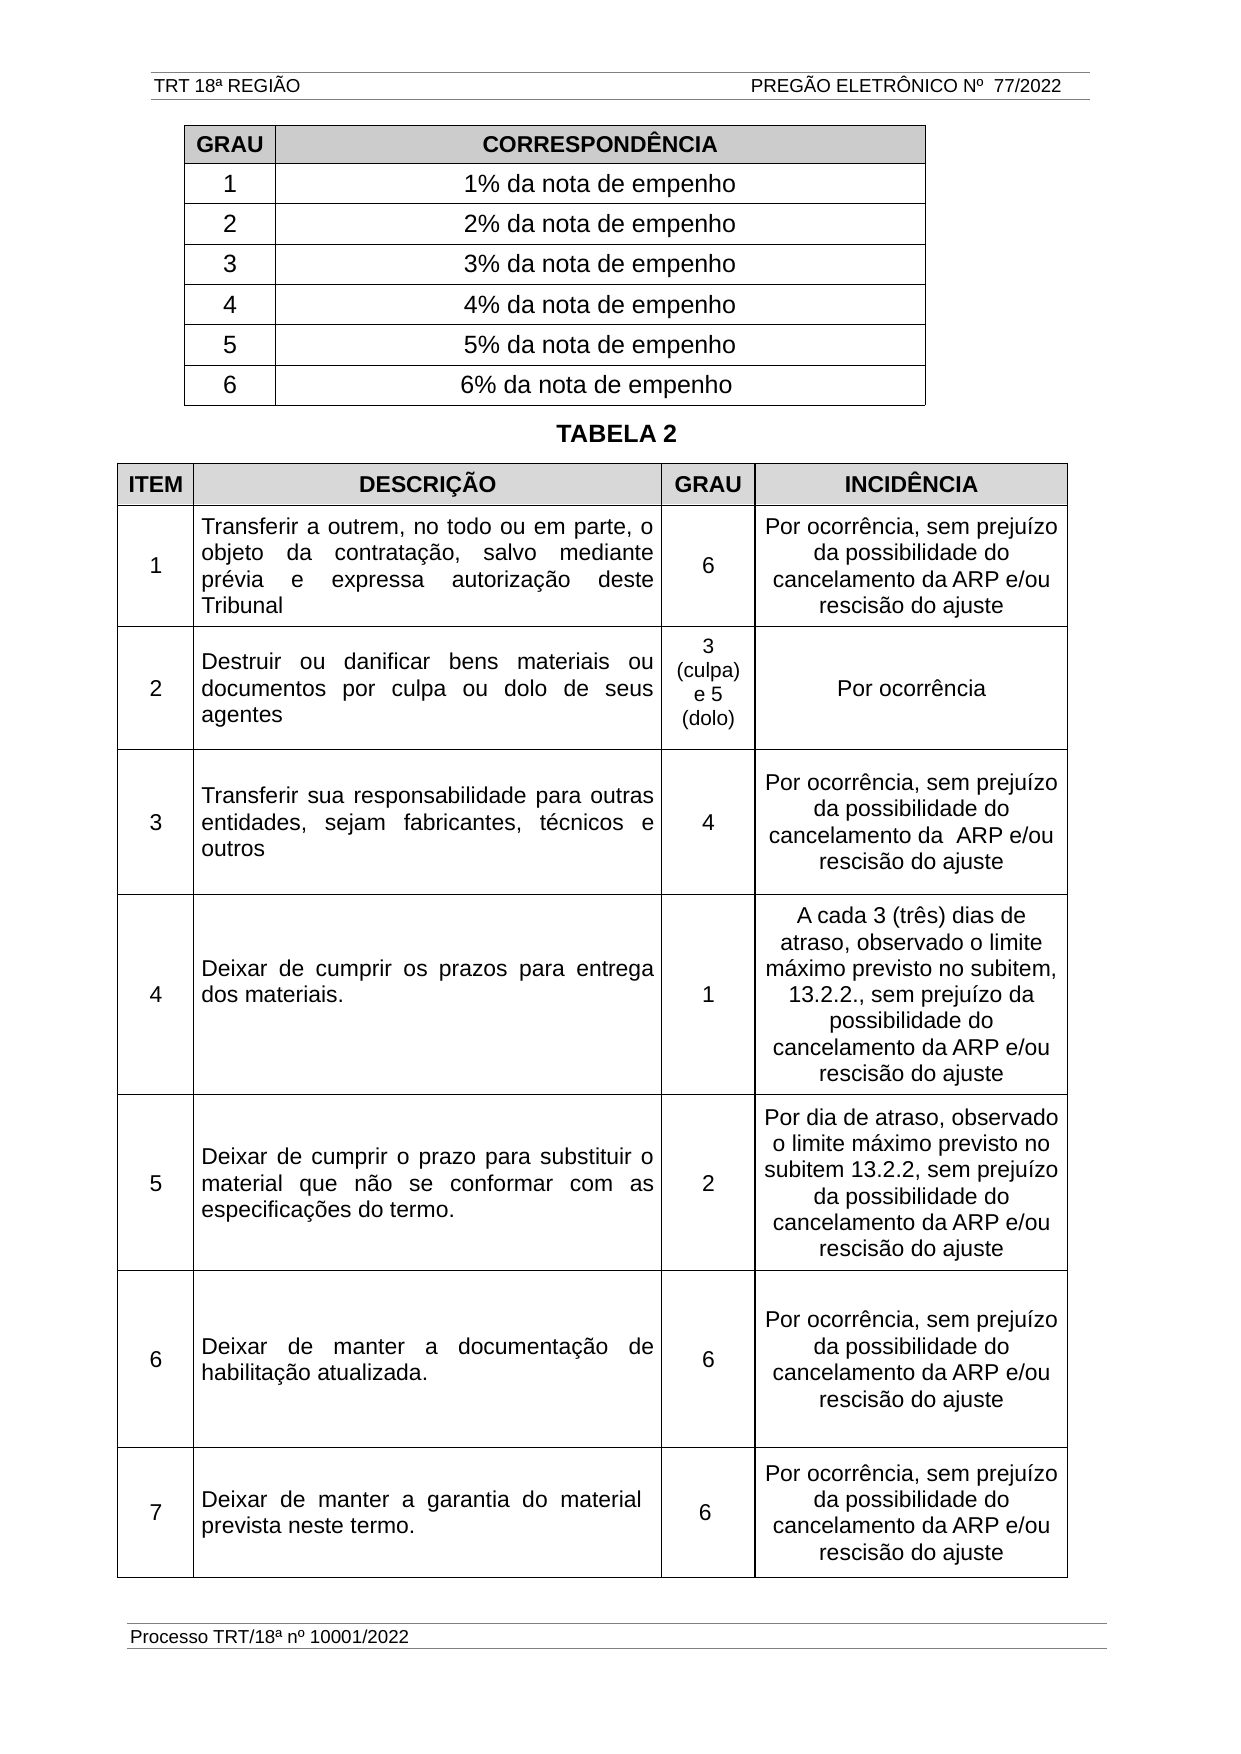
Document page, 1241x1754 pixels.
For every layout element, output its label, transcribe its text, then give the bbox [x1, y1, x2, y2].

text TABELA 2 [121, 419, 1119, 448]
table_cell 1 [118, 506, 193, 626]
table_cell 5 [118, 1095, 193, 1270]
table_header GRAU [185, 126, 275, 163]
table_header DESCRIÇÃO [194, 464, 661, 504]
table_cell 2% da nota de empenho [276, 204, 925, 244]
table_cell Por ocorrência, sem prejuízo da possibilidade do cancelamento da ARP e/ou rescisão do ajuste [756, 1271, 1067, 1447]
table_cell 4 [118, 895, 193, 1094]
table_cell 2 [662, 1095, 754, 1270]
table_cell Deixar de manter a documentação de habilitação atualizada. [194, 1271, 661, 1447]
table_cell Por ocorrência, sem prejuízo da possibilidade do cancelamento da ARP e/ou rescisão do ajuste [756, 506, 1067, 626]
table_cell Por ocorrência, sem prejuízo da possibilidade do cancelamento da ARP e/ou rescisão do ajuste [756, 750, 1067, 894]
table_cell A cada 3 (três) dias de atraso, observado o limite máximo previsto no subitem, 13.2.2., sem prejuízo da possibilidade do cancelamento da ARP e/ou rescisão do ajuste [756, 895, 1067, 1094]
table_cell 3 (culpa) e 5 (dolo) [662, 627, 754, 749]
table_cell 4 [662, 750, 754, 894]
table_cell Deixar de cumprir o prazo para substituir o material que não se conformar com as especificações do termo. [194, 1095, 661, 1270]
table_cell Deixar de manter a garantia do material prevista neste termo. [194, 1448, 661, 1577]
table_cell 6 [185, 366, 275, 405]
table_cell 4% da nota de empenho [276, 285, 925, 324]
table_cell Destruir ou danificar bens materiais ou documentos por culpa ou dolo de seus agentes [194, 627, 661, 749]
table_cell 6% da nota de empenho [276, 366, 925, 405]
table_cell Transferir sua responsabilidade para outras entidades, sejam fabricantes, técnicos e outros [194, 750, 661, 894]
table_cell 7 [118, 1448, 193, 1577]
table_cell 3% da nota de empenho [276, 245, 925, 284]
table_cell 6 [662, 1271, 754, 1447]
table_cell 2 [185, 204, 275, 244]
table_cell 6 [662, 506, 754, 626]
table_cell Por ocorrência [756, 627, 1067, 749]
table_cell Deixar de cumprir os prazos para entrega dos materiais. [194, 895, 661, 1094]
table_cell 4 [185, 285, 275, 324]
table_cell 3 [185, 245, 275, 284]
table_cell 6 [662, 1448, 754, 1577]
table_header GRAU [662, 464, 754, 504]
table_cell 2 [118, 627, 193, 749]
table_cell Por dia de atraso, observado o limite máximo previsto no subitem 13.2.2, sem prejuízo da possibilidade do cancelamento da ARP e/ou rescisão do ajuste [756, 1095, 1067, 1270]
table_cell Transferir a outrem, no todo ou em parte, o objeto da contratação, salvo mediante prévia e expressa autorização deste Tribunal [194, 506, 661, 626]
table_header INCIDÊNCIA [756, 464, 1067, 504]
table_cell 1 [185, 164, 275, 203]
table_cell 1 [662, 895, 754, 1094]
table_cell 5 [185, 325, 275, 364]
table_cell 5% da nota de empenho [276, 325, 925, 364]
table_cell Por ocorrência, sem prejuízo da possibilidade do cancelamento da ARP e/ou rescisão do ajuste [756, 1448, 1067, 1577]
table_cell 3 [118, 750, 193, 894]
table_header ITEM [118, 464, 193, 504]
table_cell 1% da nota de empenho [276, 164, 925, 203]
table_header CORRESPONDÊNCIA [276, 126, 925, 163]
table_cell 6 [118, 1271, 193, 1447]
